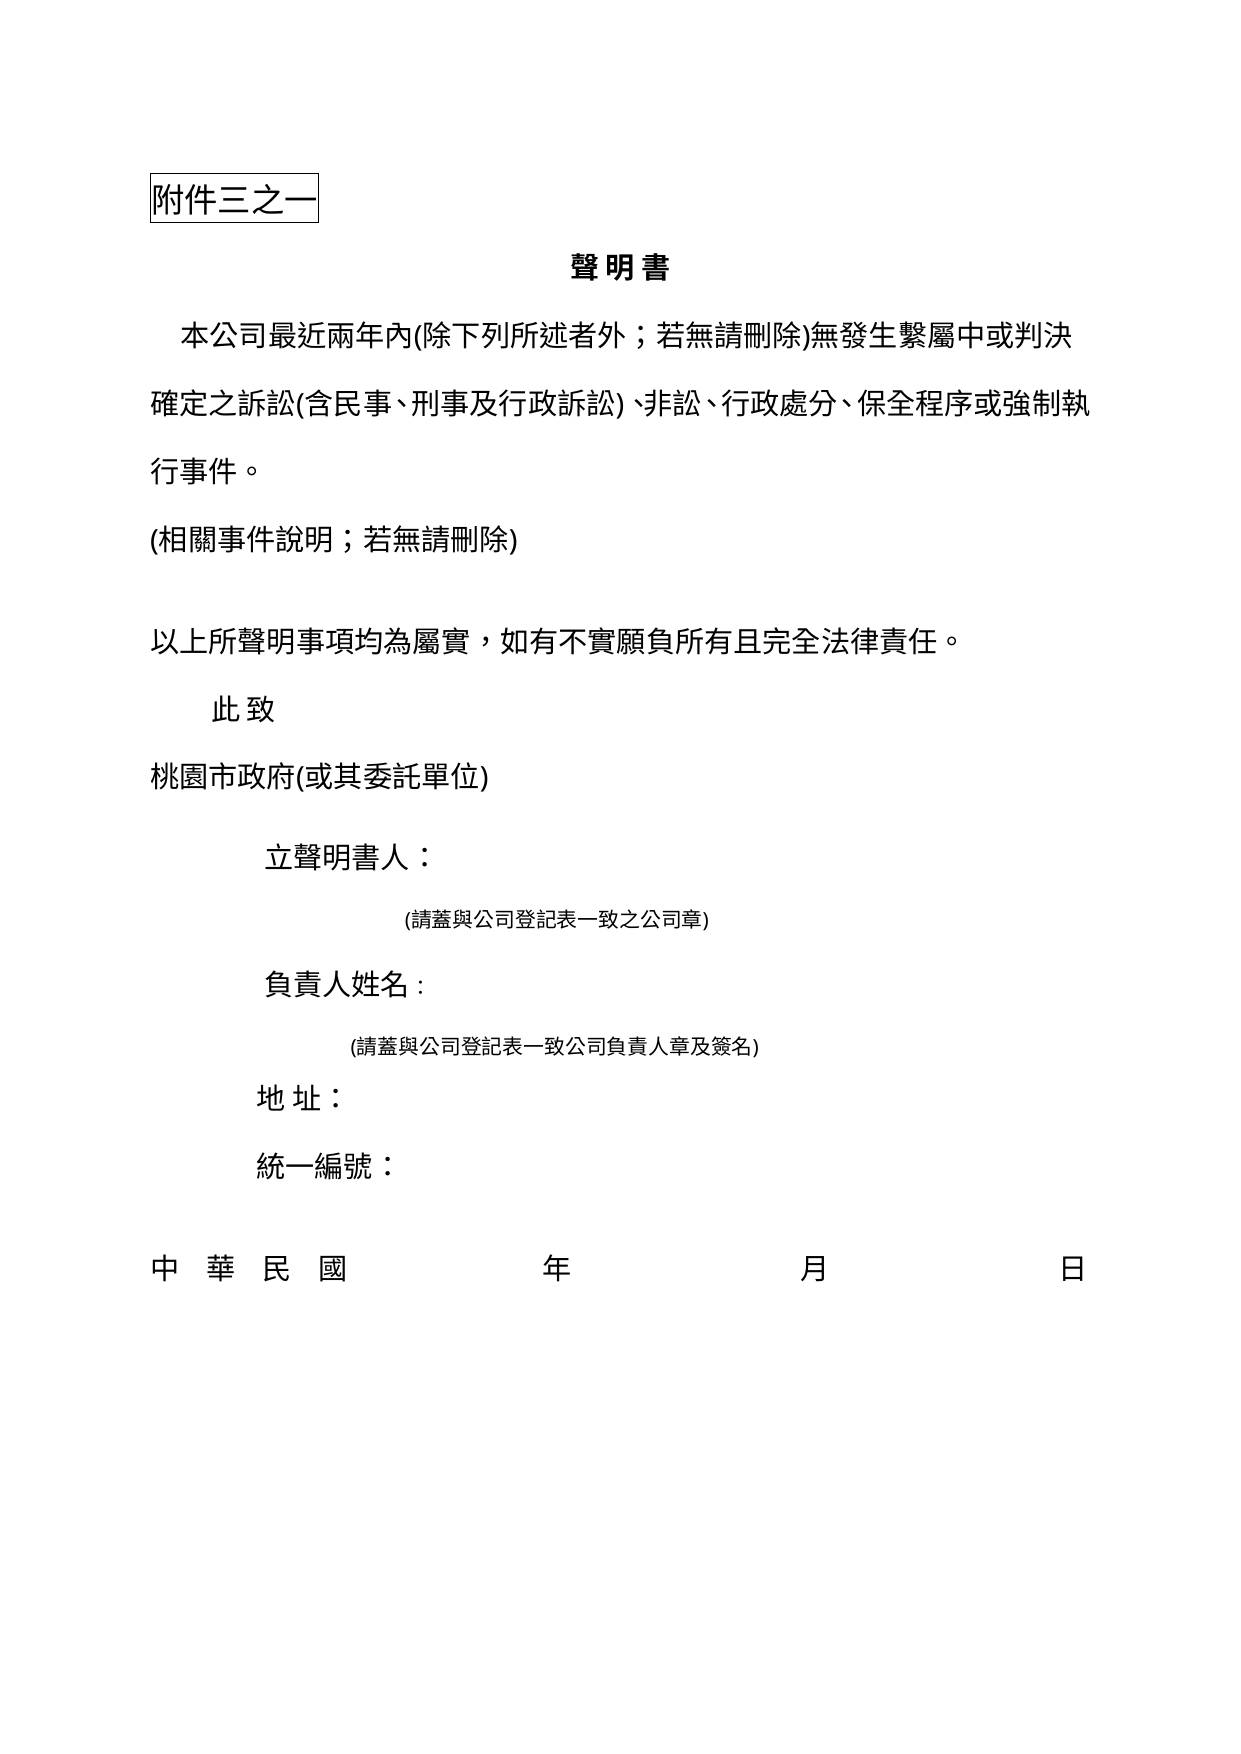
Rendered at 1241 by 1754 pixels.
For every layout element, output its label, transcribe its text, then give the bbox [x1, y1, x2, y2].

text 立聲明書人： [150, 822, 1090, 889]
text 地 址： [150, 1063, 1090, 1131]
text (相關事件說明；若無請刪除) [150, 503, 1090, 571]
text (請蓋與公司登記表一致公司負責人章及簽名) [150, 1029, 1090, 1063]
text 聲 明 書 [150, 232, 1090, 300]
text 統一編號： [150, 1131, 1090, 1199]
text (請蓋與公司登記表一致之公司章) [150, 902, 1090, 936]
text 中華民國 年 月 日 [150, 1233, 1090, 1301]
list 附件三之一 [150, 164, 1090, 232]
text 本公司最近兩年內(除下列所述者外；若無請刪除)無發生繫屬中或判決確定之訴訟(含民事、刑事及行政訴訟)、非訟、行政處分、保全程序或強制執行事件。 [150, 300, 1090, 503]
text 桃園市政府(或其委託單位) [150, 741, 1090, 809]
text 此 致 [150, 673, 1090, 741]
text 負責人姓名： [150, 948, 1090, 1016]
text 以上所聲明事項均為屬實，如有不實願負所有且完全法律責任。 [150, 605, 1090, 673]
